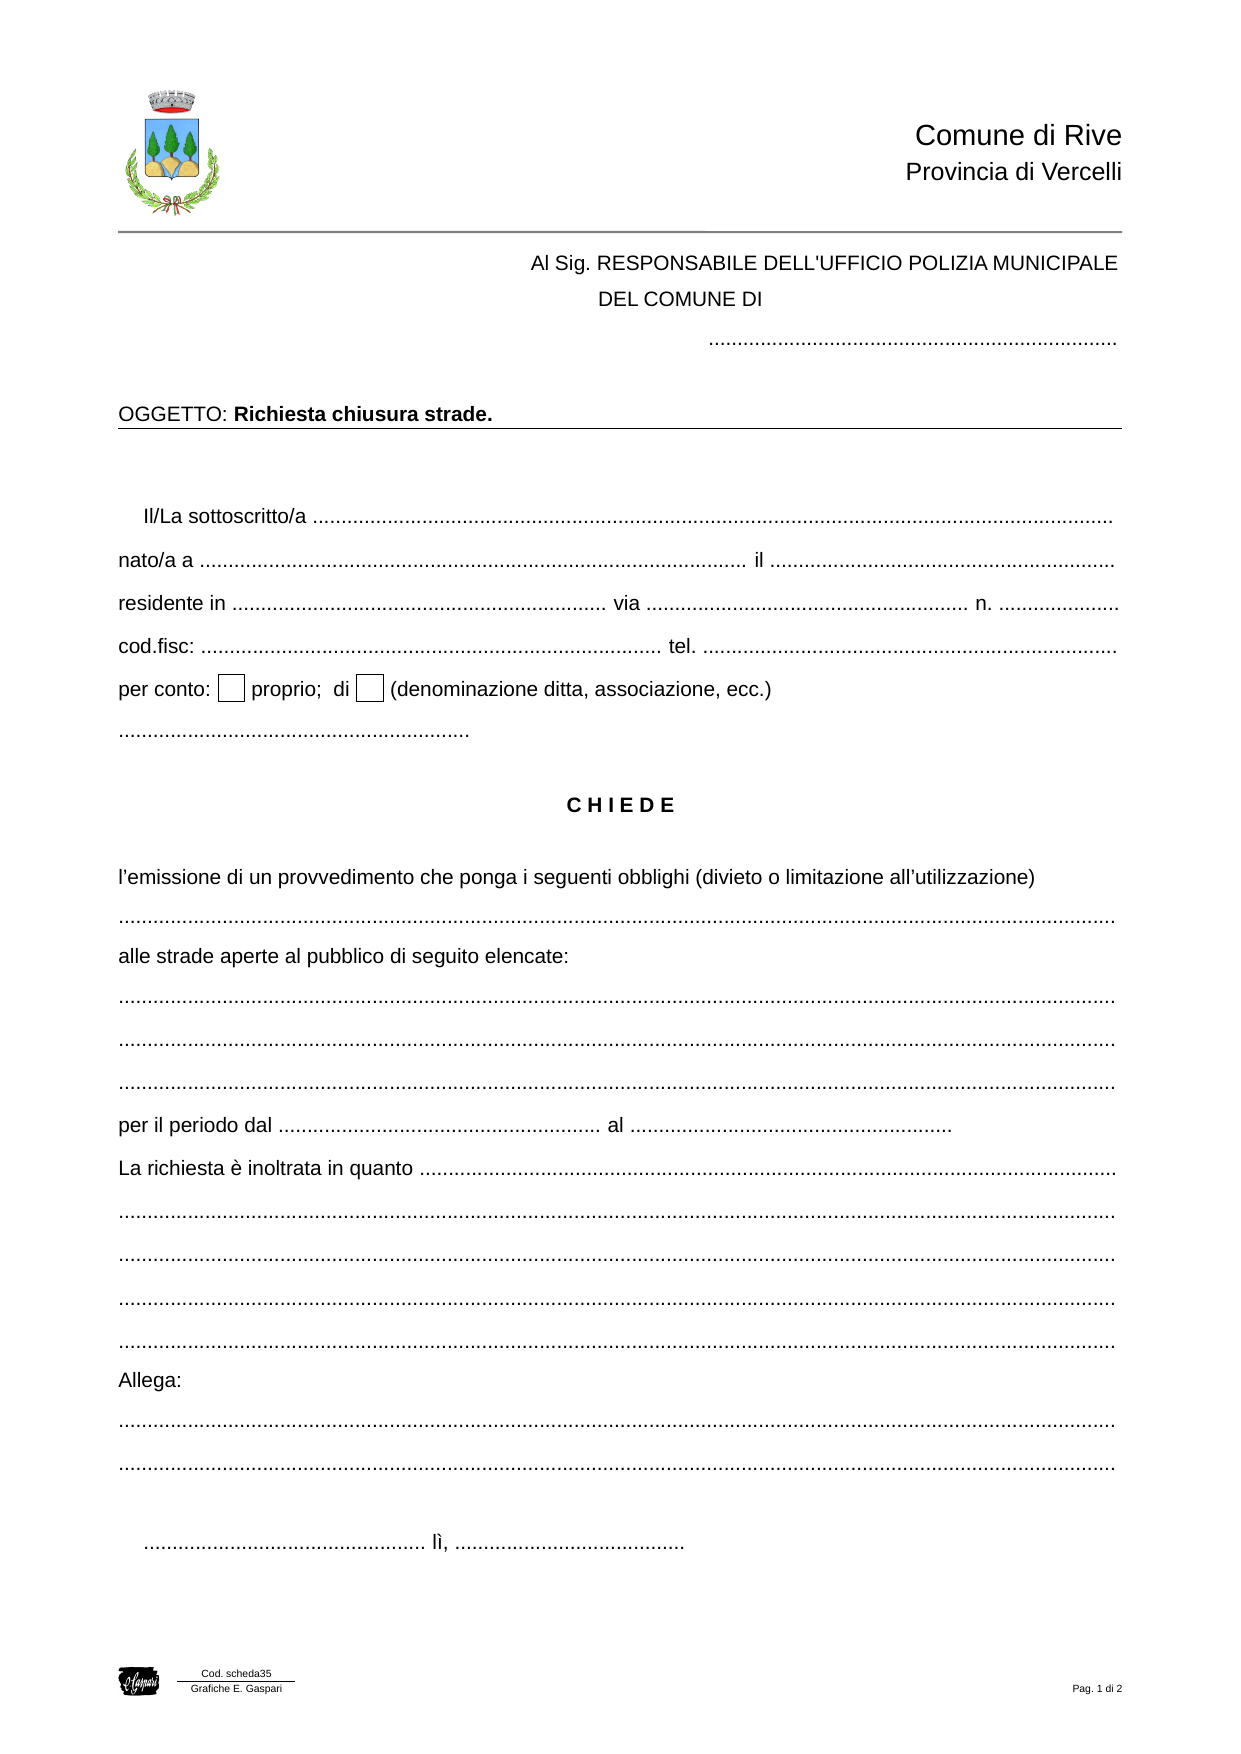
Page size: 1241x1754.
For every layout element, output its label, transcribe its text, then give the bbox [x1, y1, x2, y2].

text ............................................................................................................................................................................. [118, 1238, 1122, 1267]
text Il/La sottoscritto/a ........................................................................................................................................... [118, 501, 1122, 529]
text C H I E D E [118, 793, 1122, 817]
text Provincia di Vercelli [224, 157, 1122, 185]
text l’emissione di un provvedimento che ponga i seguenti obblighi (divieto o limitazione all’utilizzazione) ............................................................................................................................................................................. [118, 865, 1122, 929]
text Allega: [118, 1368, 1122, 1392]
text DEL COMUNE DI [598, 287, 1122, 311]
text residente in ................................................................. via ........................................................ n. ..................... [118, 587, 1122, 616]
text ............................................................................................................................................................................. [118, 1404, 1122, 1432]
text alle strade aperte al pubblico di seguito elencate: [118, 944, 1122, 968]
text ................................................. lì, ........................................ [143, 1526, 1122, 1555]
text ....................................................................... [708, 322, 1122, 351]
text ............................................................................................................................................................................. [118, 1447, 1122, 1476]
text nato/a a ............................................................................................... il ............................................................ [118, 544, 1122, 572]
text ............................................................................................................................................................................. [118, 1195, 1122, 1224]
text ............................................................................................................................................................................. [118, 1282, 1122, 1310]
text per il periodo dal ........................................................ al ........................................................ [118, 1109, 1122, 1138]
picture [118, 1666, 160, 1696]
text cod.fisc: ................................................................................ tel. ........................................................................ [118, 630, 1122, 659]
text Al Sig. RESPONSABILE DELL'UFFICIO POLIZIA MUNICIPALE [531, 251, 1122, 274]
text per conto: proprio; di (denominazione ditta, associazione, ecc.) ............................................................. [118, 673, 1122, 742]
text ............................................................................................................................................................................. [118, 1066, 1122, 1095]
text ............................................................................................................................................................................. [118, 1325, 1122, 1353]
text Comune di Rive [224, 118, 1122, 152]
picture [122, 87, 224, 219]
text ............................................................................................................................................................................. [118, 980, 1122, 1008]
text OGGETTO: Richiesta chiusura strade. [118, 402, 1122, 428]
text La richiesta è inoltrata in quanto ......................................................................................................................... [118, 1152, 1122, 1181]
text ............................................................................................................................................................................. [118, 1023, 1122, 1052]
